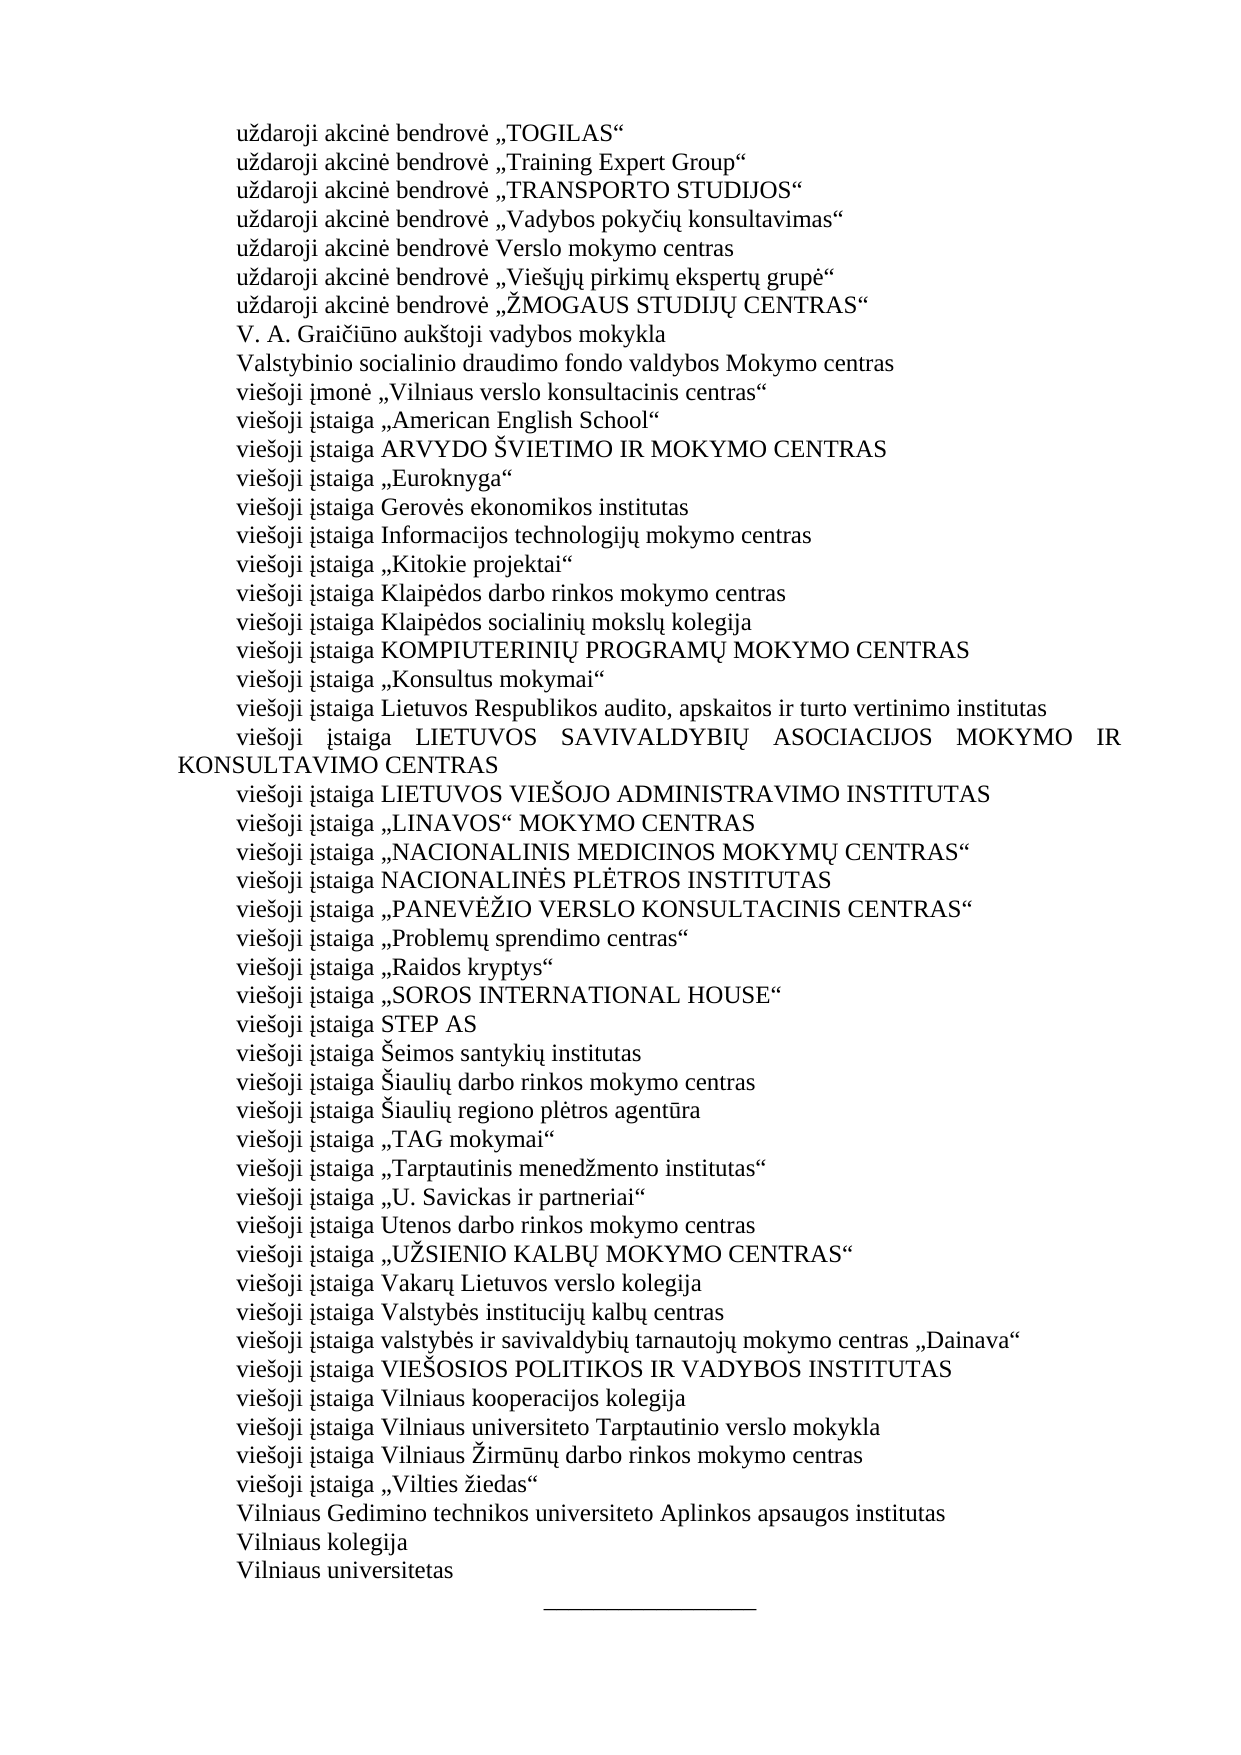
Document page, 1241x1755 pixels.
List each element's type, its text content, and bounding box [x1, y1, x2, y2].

text viešoji įstaiga Šiaulių darbo rinkos mokymo centras [177, 1067, 1122, 1096]
text viešoji įstaiga „Kitokie projektai“ [177, 549, 1122, 578]
text viešoji įstaiga Šeimos santykių institutas [177, 1038, 1122, 1067]
text V. A. Graičiūno aukštoji vadybos mokykla [177, 319, 1122, 348]
text uždaroji akcinė bendrovė „ŽMOGAUS STUDIJŲ CENTRAS“ [177, 291, 1122, 319]
text Valstybinio socialinio draudimo fondo valdybos Mokymo centras [177, 348, 1122, 377]
text viešoji įstaiga LIETUVOS SAVIVALDYBIŲ ASOCIACIJOS MOKYMO IR KONSULTAVIMO CENTRAS [177, 722, 1122, 779]
text viešoji įstaiga LIETUVOS VIEŠOJO ADMINISTRAVIMO INSTITUTAS [177, 779, 1122, 808]
text viešoji įmonė „Vilniaus verslo konsultacinis centras“ [177, 377, 1122, 406]
text uždaroji akcinė bendrovė „Viešųjų pirkimų ekspertų grupė“ [177, 262, 1122, 291]
text viešoji įstaiga „Problemų sprendimo centras“ [177, 923, 1122, 952]
text viešoji įstaiga Šiaulių regiono plėtros agentūra [177, 1096, 1122, 1124]
text uždaroji akcinė bendrovė „TRANSPORTO STUDIJOS“ [177, 176, 1122, 204]
text viešoji įstaiga Utenos darbo rinkos mokymo centras [177, 1211, 1122, 1239]
text viešoji įstaiga „Konsultus mokymai“ [177, 664, 1122, 693]
text viešoji įstaiga Klaipėdos darbo rinkos mokymo centras [177, 578, 1122, 607]
text viešoji įstaiga ARVYDO ŠVIETIMO IR MOKYMO CENTRAS [177, 434, 1122, 463]
text viešoji įstaiga „PANEVĖŽIO VERSLO KONSULTACINIS CENTRAS“ [177, 894, 1122, 923]
text viešoji įstaiga VIEŠOSIOS POLITIKOS IR VADYBOS INSTITUTAS [177, 1354, 1122, 1383]
text uždaroji akcinė bendrovė „Training Expert Group“ [177, 147, 1122, 176]
text viešoji įstaiga NACIONALINĖS PLĖTROS INSTITUTAS [177, 866, 1122, 894]
text _________________ [177, 1584, 1122, 1613]
text Vilniaus universitetas [177, 1556, 1122, 1584]
text uždaroji akcinė bendrovė „Vadybos pokyčių konsultavimas“ [177, 204, 1122, 233]
text viešoji įstaiga „LINAVOS“ MOKYMO CENTRAS [177, 808, 1122, 837]
text viešoji įstaiga „SOROS INTERNATIONAL HOUSE“ [177, 981, 1122, 1009]
text viešoji įstaiga „Euroknyga“ [177, 463, 1122, 492]
text viešoji įstaiga KOMPIUTERINIŲ PROGRAMŲ MOKYMO CENTRAS [177, 636, 1122, 664]
text viešoji įstaiga STEP AS [177, 1009, 1122, 1038]
text viešoji įstaiga Klaipėdos socialinių mokslų kolegija [177, 607, 1122, 636]
text viešoji įstaiga valstybės ir savivaldybių tarnautojų mokymo centras „Dainava“ [177, 1326, 1122, 1354]
text Vilniaus kolegija [177, 1527, 1122, 1556]
text viešoji įstaiga „NACIONALINIS MEDICINOS MOKYMŲ CENTRAS“ [177, 837, 1122, 866]
text viešoji įstaiga Vilniaus kooperacijos kolegija [177, 1383, 1122, 1412]
text uždaroji akcinė bendrovė „TOGILAS“ [177, 118, 1122, 147]
text viešoji įstaiga „TAG mokymai“ [177, 1124, 1122, 1153]
text viešoji įstaiga Informacijos technologijų mokymo centras [177, 521, 1122, 549]
text viešoji įstaiga „American English School“ [177, 406, 1122, 434]
text uždaroji akcinė bendrovė Verslo mokymo centras [177, 233, 1122, 262]
text Vilniaus Gedimino technikos universiteto Aplinkos apsaugos institutas [177, 1498, 1122, 1527]
text viešoji įstaiga Vilniaus Žirmūnų darbo rinkos mokymo centras [177, 1441, 1122, 1469]
text viešoji įstaiga „Vilties žiedas“ [177, 1469, 1122, 1498]
text viešoji įstaiga Valstybės institucijų kalbų centras [177, 1297, 1122, 1326]
text viešoji įstaiga „UŽSIENIO KALBŲ MOKYMO CENTRAS“ [177, 1239, 1122, 1268]
text viešoji įstaiga Vakarų Lietuvos verslo kolegija [177, 1268, 1122, 1297]
text viešoji įstaiga „Raidos kryptys“ [177, 952, 1122, 981]
text viešoji įstaiga Lietuvos Respublikos audito, apskaitos ir turto vertinimo institutas [177, 693, 1122, 722]
text viešoji įstaiga Vilniaus universiteto Tarptautinio verslo mokykla [177, 1412, 1122, 1441]
text viešoji įstaiga „Tarptautinis menedžmento institutas“ [177, 1153, 1122, 1182]
text viešoji įstaiga „U. Savickas ir partneriai“ [177, 1182, 1122, 1211]
text viešoji įstaiga Gerovės ekonomikos institutas [177, 492, 1122, 521]
